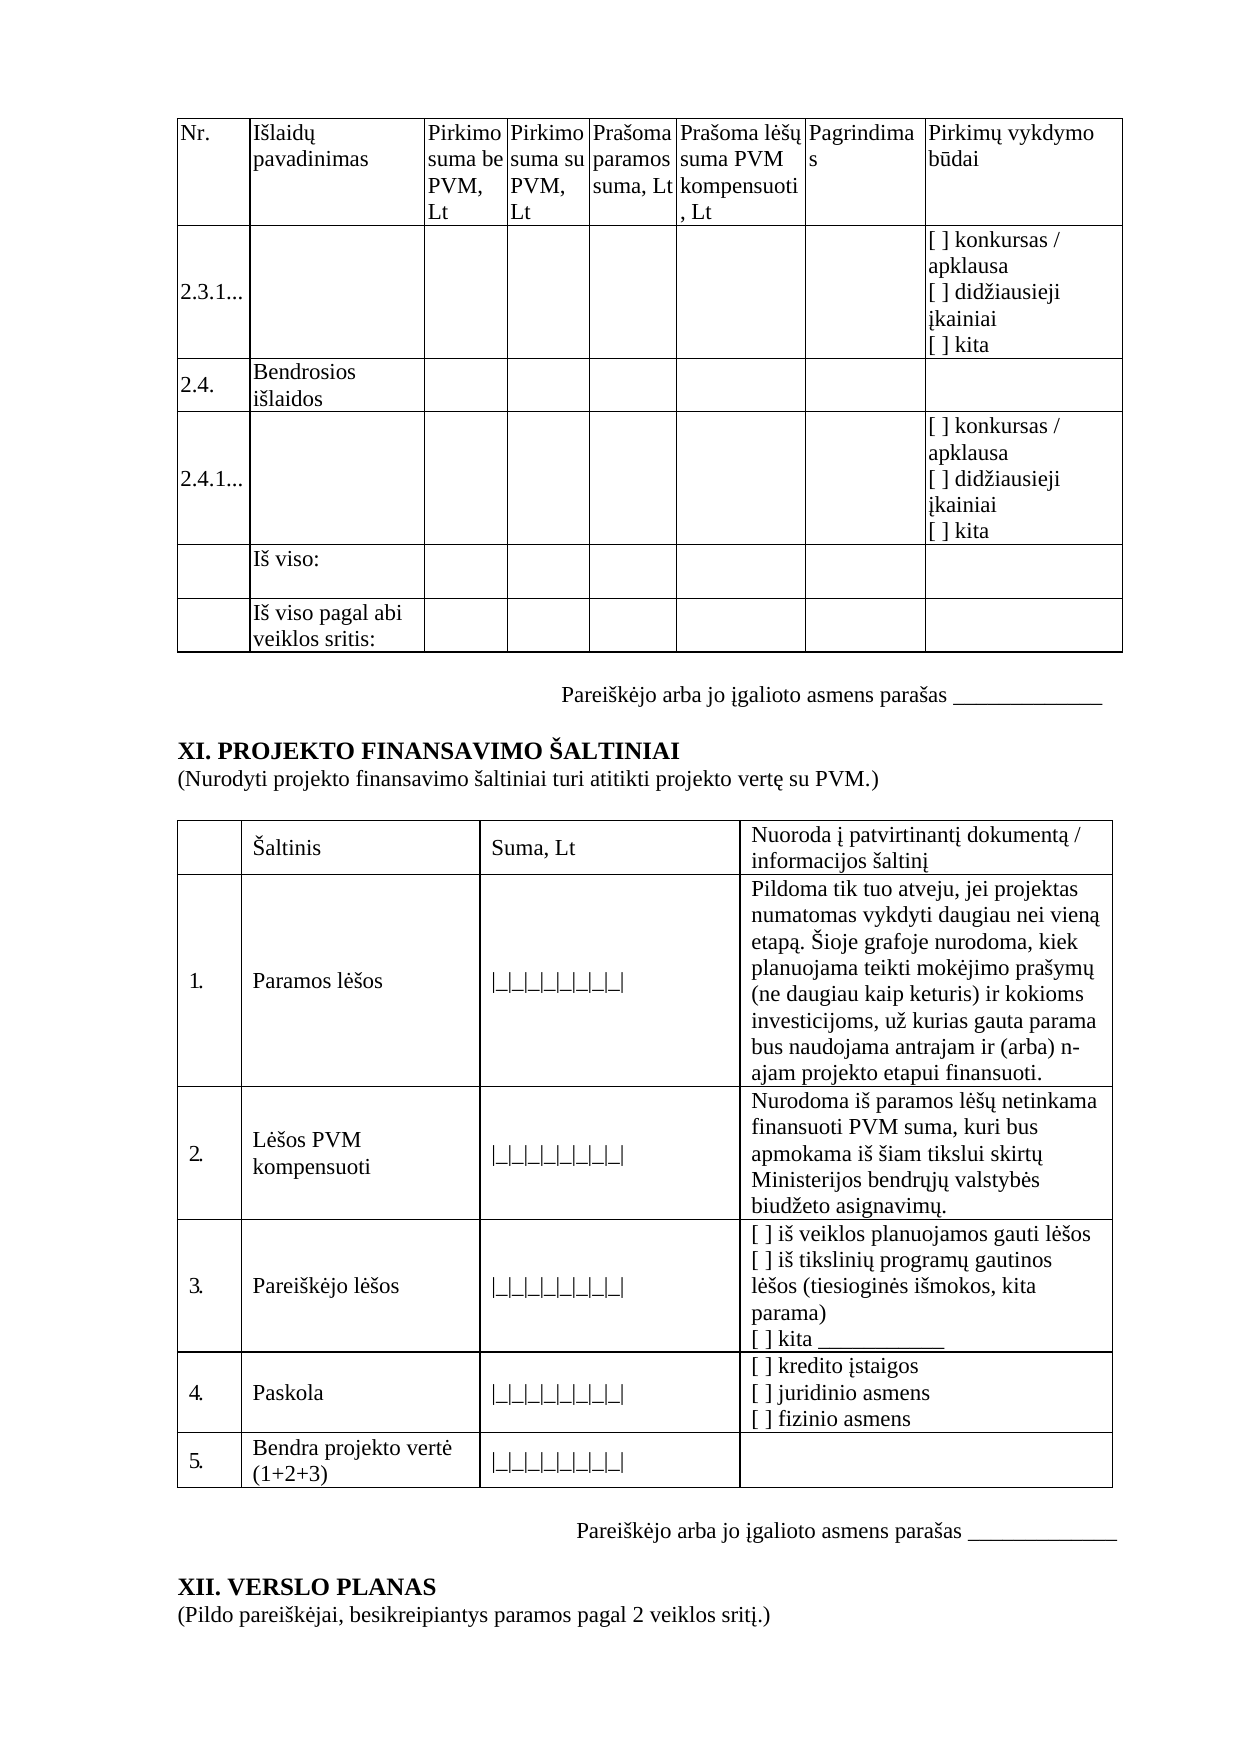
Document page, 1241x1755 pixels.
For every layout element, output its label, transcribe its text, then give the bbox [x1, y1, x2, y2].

table_cell Nurodoma iš paramos lėšų netinkama finansuoti PVM suma, kuri bus apmokama iš šiam tikslui skirtų Ministerijos bendrųjų valstybės biudžeto asignavimų. [741, 1087, 1112, 1219]
text XI. PROJEKTO FINANSAVIMO ŠALTINIAI [177, 736, 1122, 765]
table_cell 2. [178, 1087, 241, 1219]
table_cell [425, 545, 507, 598]
table_cell 2.3.1... [178, 226, 249, 357]
table_cell [425, 412, 507, 544]
text (Pildo pareiškėjai, besikreipiantys paramos pagal 2 veiklos sritį.) [177, 1601, 1122, 1627]
table_cell [425, 226, 507, 357]
table_cell [590, 599, 676, 651]
table_cell [677, 359, 805, 411]
table_cell [508, 359, 589, 411]
table_cell 5. [178, 1433, 241, 1487]
table_header Suma, Lt [481, 821, 739, 874]
table_cell Iš viso pagal abi veiklos sritis: [251, 599, 424, 651]
table_header Pirkimų vykdymo būdai [926, 119, 1122, 224]
table_cell [508, 412, 589, 544]
table_cell [806, 412, 925, 544]
table_cell [677, 545, 805, 598]
table_cell [926, 599, 1122, 651]
table_cell Iš viso: [251, 545, 424, 598]
table_cell [677, 412, 805, 544]
table_cell [508, 545, 589, 598]
table_cell 3. [178, 1220, 241, 1351]
table_cell 2.4.1... [178, 412, 249, 544]
table_cell [590, 359, 676, 411]
table_cell |_|_|_|_|_|_|_|_| [481, 1353, 739, 1432]
text Pareiškėjo arba jo įgalioto asmens parašas _____________ [177, 1517, 1122, 1543]
table_cell Pildoma tik tuo atveju, jei projektas numatomas vykdyti daugiau nei vieną etapą. Šioje grafoje nurodoma, kiek planuojama teikti mokėjimo prašymų (ne daugiau kaip keturis) ir kokioms investicijoms, už kurias gauta parama bus naudojama antrajam ir (arba) n-ajam projekto etapui finansuoti. [741, 875, 1112, 1086]
table_header Nuoroda į patvirtinantį dokumentą / informacijos šaltinį [741, 821, 1112, 874]
table_cell [806, 359, 925, 411]
table_cell |_|_|_|_|_|_|_|_| [481, 875, 739, 1086]
text Pareiškėjo arba jo įgalioto asmens parašas _____________ [177, 681, 1122, 708]
table_cell [677, 226, 805, 357]
table_header Prašoma lėšų suma PVM kompensuoti, Lt [677, 119, 805, 224]
table_cell |_|_|_|_|_|_|_|_| [481, 1087, 739, 1219]
table_cell Bendrosios išlaidos [251, 359, 424, 411]
table_cell [178, 599, 249, 651]
text (Nurodyti projekto finansavimo šaltiniai turi atitikti projekto vertę su PVM.) [177, 765, 1122, 791]
table_cell [508, 599, 589, 651]
table_cell [590, 412, 676, 544]
table_cell [ ][] kredito įstaigos [ ][] juridinio asmens [ ][] fizinio asmens [741, 1353, 1112, 1432]
table_cell 1. [178, 875, 241, 1086]
table_cell [ ][] iš veiklos planuojamos gauti lėšos [ ][] iš tikslinių programų gautinos lėšos (tiesioginės išmokos, kita parama) [ ][] kita ___________ [741, 1220, 1112, 1351]
table_cell [806, 545, 925, 598]
table_cell Paskola [242, 1353, 479, 1432]
table_cell [ ][] konkursas / apklausa [ ][] didžiausieji įkainiai [ ][] kita [926, 412, 1122, 544]
table_header Pirkimo suma be PVM, Lt [425, 119, 507, 224]
table_cell [508, 226, 589, 357]
table_cell Paramos lėšos [242, 875, 479, 1086]
table_header Pagrindimas [806, 119, 925, 224]
table_cell [251, 226, 424, 357]
table_header [178, 821, 241, 874]
table_cell [590, 545, 676, 598]
table_cell [806, 599, 925, 651]
table_cell [926, 359, 1122, 411]
table_cell Bendra projekto vertė (1+2+3) [242, 1433, 479, 1487]
table_cell Lėšos PVM kompensuoti [242, 1087, 479, 1219]
table_cell [926, 545, 1122, 598]
table_cell [806, 226, 925, 357]
table_cell [251, 412, 424, 544]
table_cell |_|_|_|_|_|_|_|_| [481, 1433, 739, 1487]
table_cell Pareiškėjo lėšos [242, 1220, 479, 1351]
table_cell [ ][] konkursas / apklausa [ ][] didžiausieji įkainiai [ ][] kita [926, 226, 1122, 357]
table_header Šaltinis [242, 821, 479, 874]
table_cell [425, 359, 507, 411]
table_cell 4. [178, 1353, 241, 1432]
table_cell [425, 599, 507, 651]
table_header Pirkimo suma su PVM, Lt [508, 119, 589, 224]
table_cell [178, 545, 249, 598]
table_cell |_|_|_|_|_|_|_|_| [481, 1220, 739, 1351]
table_cell [741, 1433, 1112, 1487]
table_cell [677, 599, 805, 651]
text XII. VERSLO PLANAS [177, 1572, 1122, 1601]
table_header Prašoma paramos suma, Lt [590, 119, 676, 224]
table_header Nr. [178, 119, 249, 224]
table_cell [590, 226, 676, 357]
table_header Išlaidų pavadinimas [251, 119, 424, 224]
table_cell 2.4. [178, 359, 249, 411]
